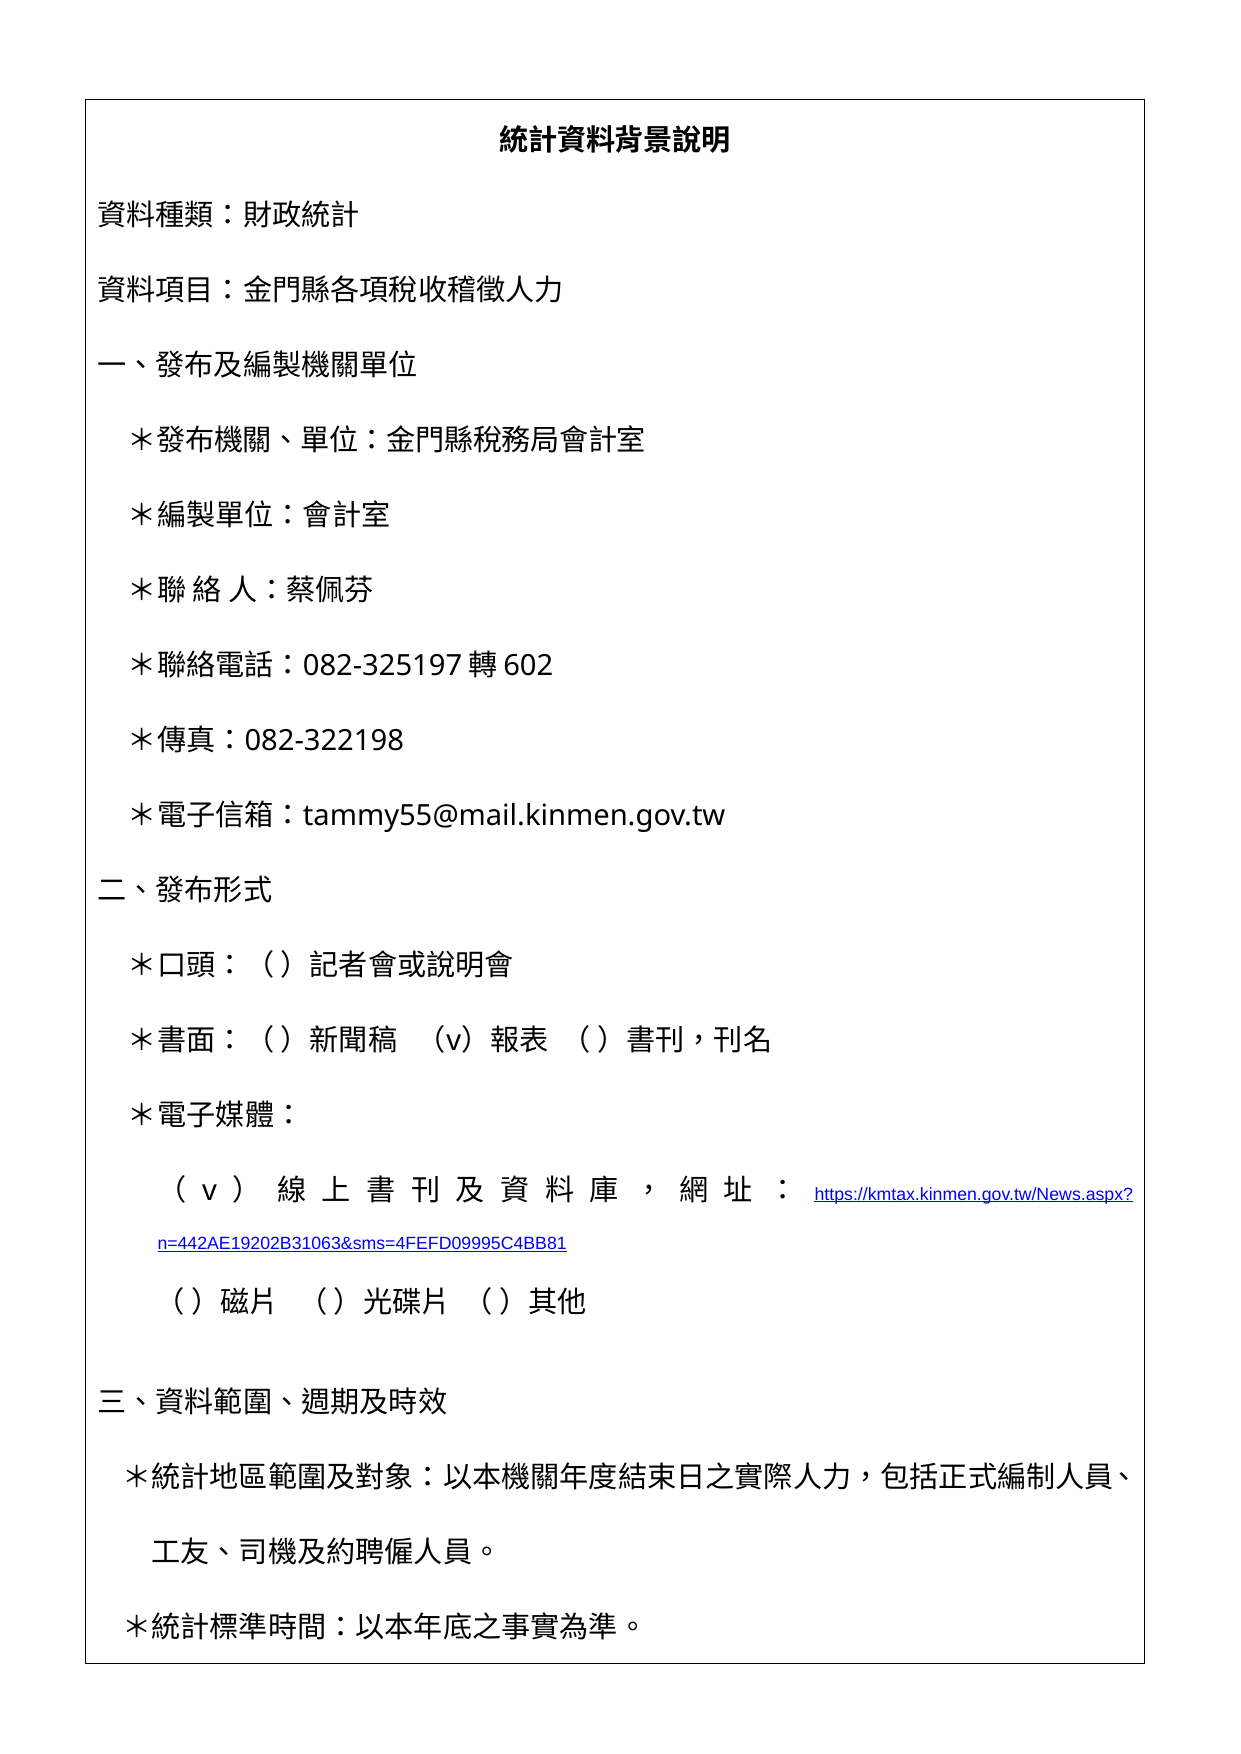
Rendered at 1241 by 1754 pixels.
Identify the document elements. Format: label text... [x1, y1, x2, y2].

table_header 統計資料背景說明 資料種類：財政統計 資料項目：金門縣各項稅收稽徵人力 一、發布及編製機關單位 ＊發布機關、單位：金門縣稅務局會計室 ＊編製單位：會計室 ＊聯 絡 人：蔡佩芬 ＊聯絡電話：082-325197轉602 ＊傳真：082-322198 ＊電子信箱：tammy55@mail.kinmen.gov.tw 二、發布形式 口頭：（ ）記者會或說明會 書面：（ ）新聞稿 （v）報表 （ ）書刊，刊名 電子媒體： （v）線上書刊及資料庫，網址：https://kmtax.kinmen.gov.tw/News.aspx?n=442AE19202B31063&sms=4FEFD09995C4BB81 （ ）磁片 （ ）光碟片 （ ）其他 三、資料範圍、週期及時效 ＊統計地區範圍及對象：以本機關年度結束日之實際人力，包括正式編制人員、工友、司機及約聘僱人員。 ＊統計標準時間：以本年底之事實為準。 [86, 100, 1144, 1662]
